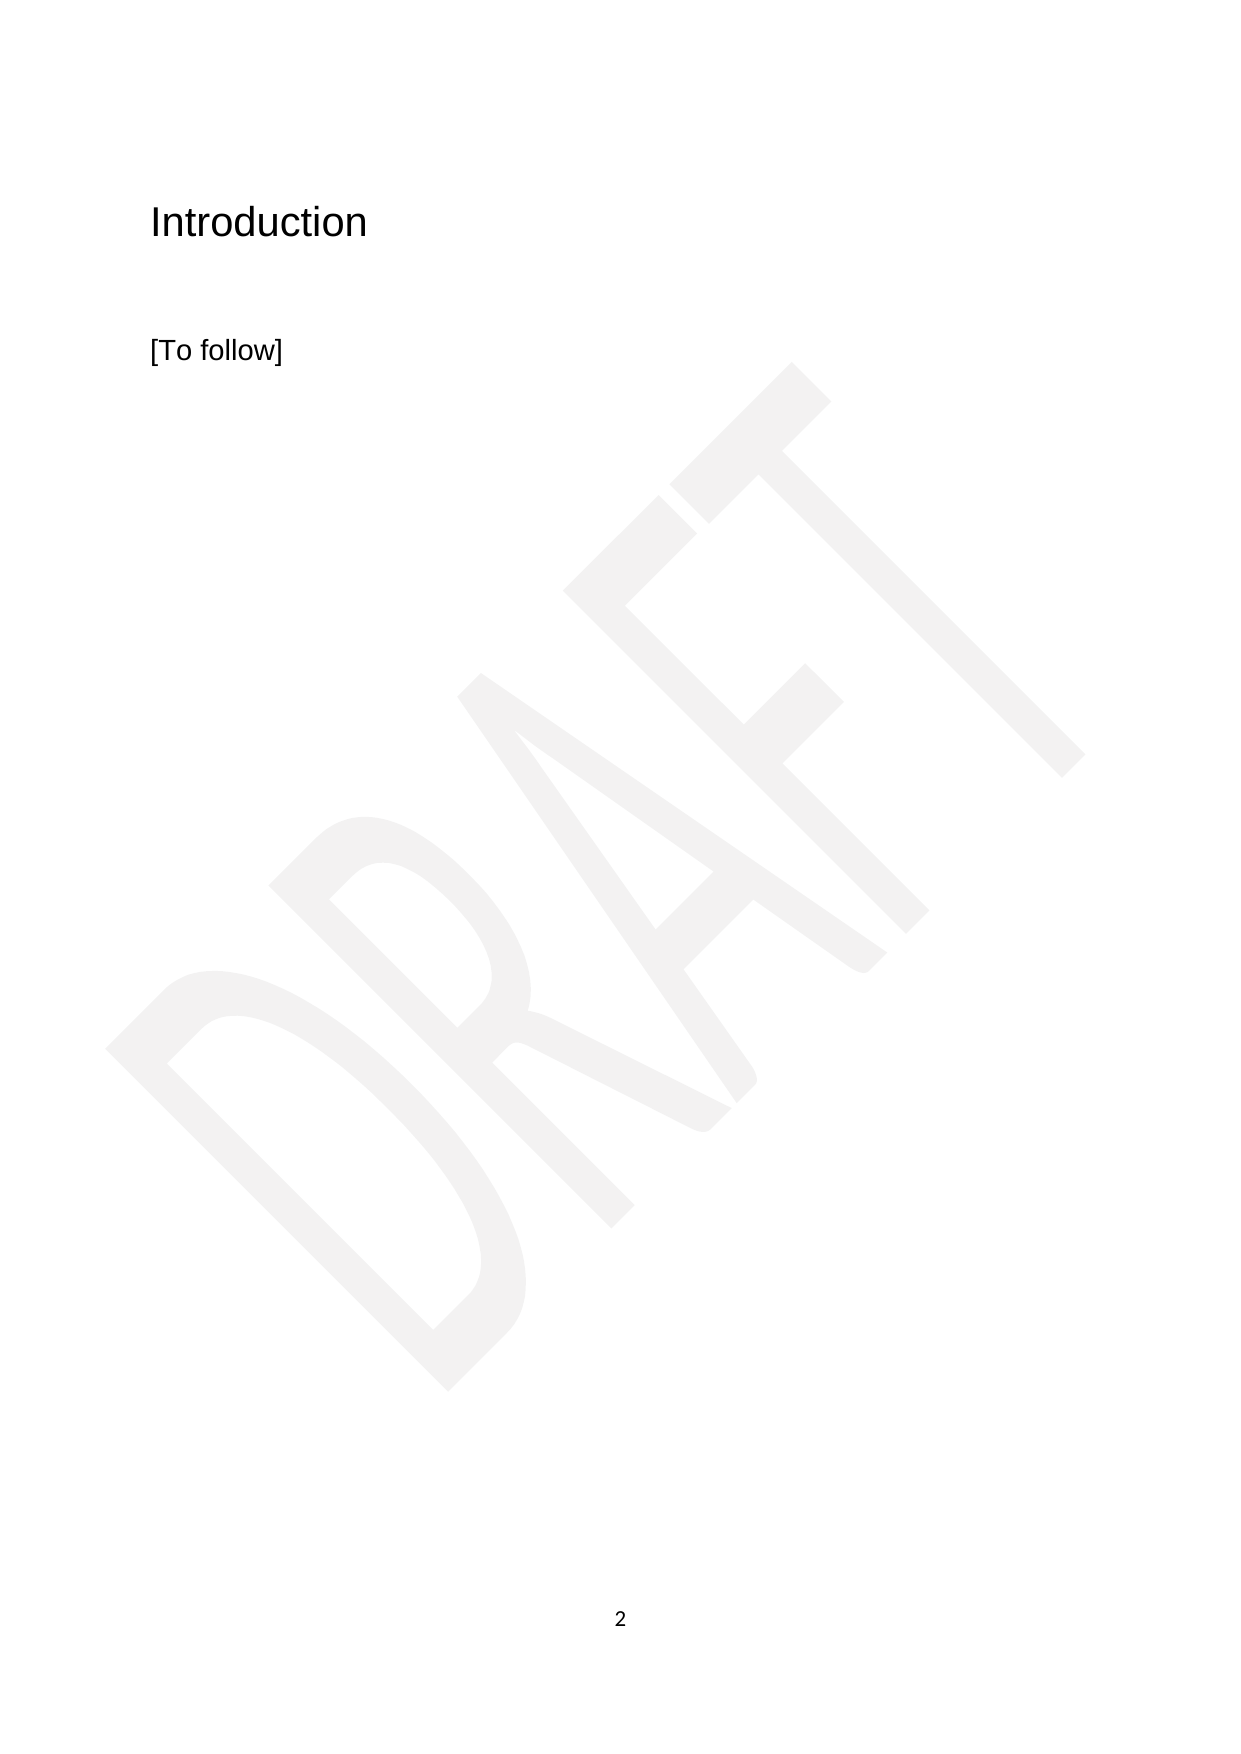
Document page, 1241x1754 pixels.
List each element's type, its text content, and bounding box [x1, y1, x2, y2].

text [To follow] [150, 333, 1090, 367]
text Introduction [150, 197, 1090, 245]
